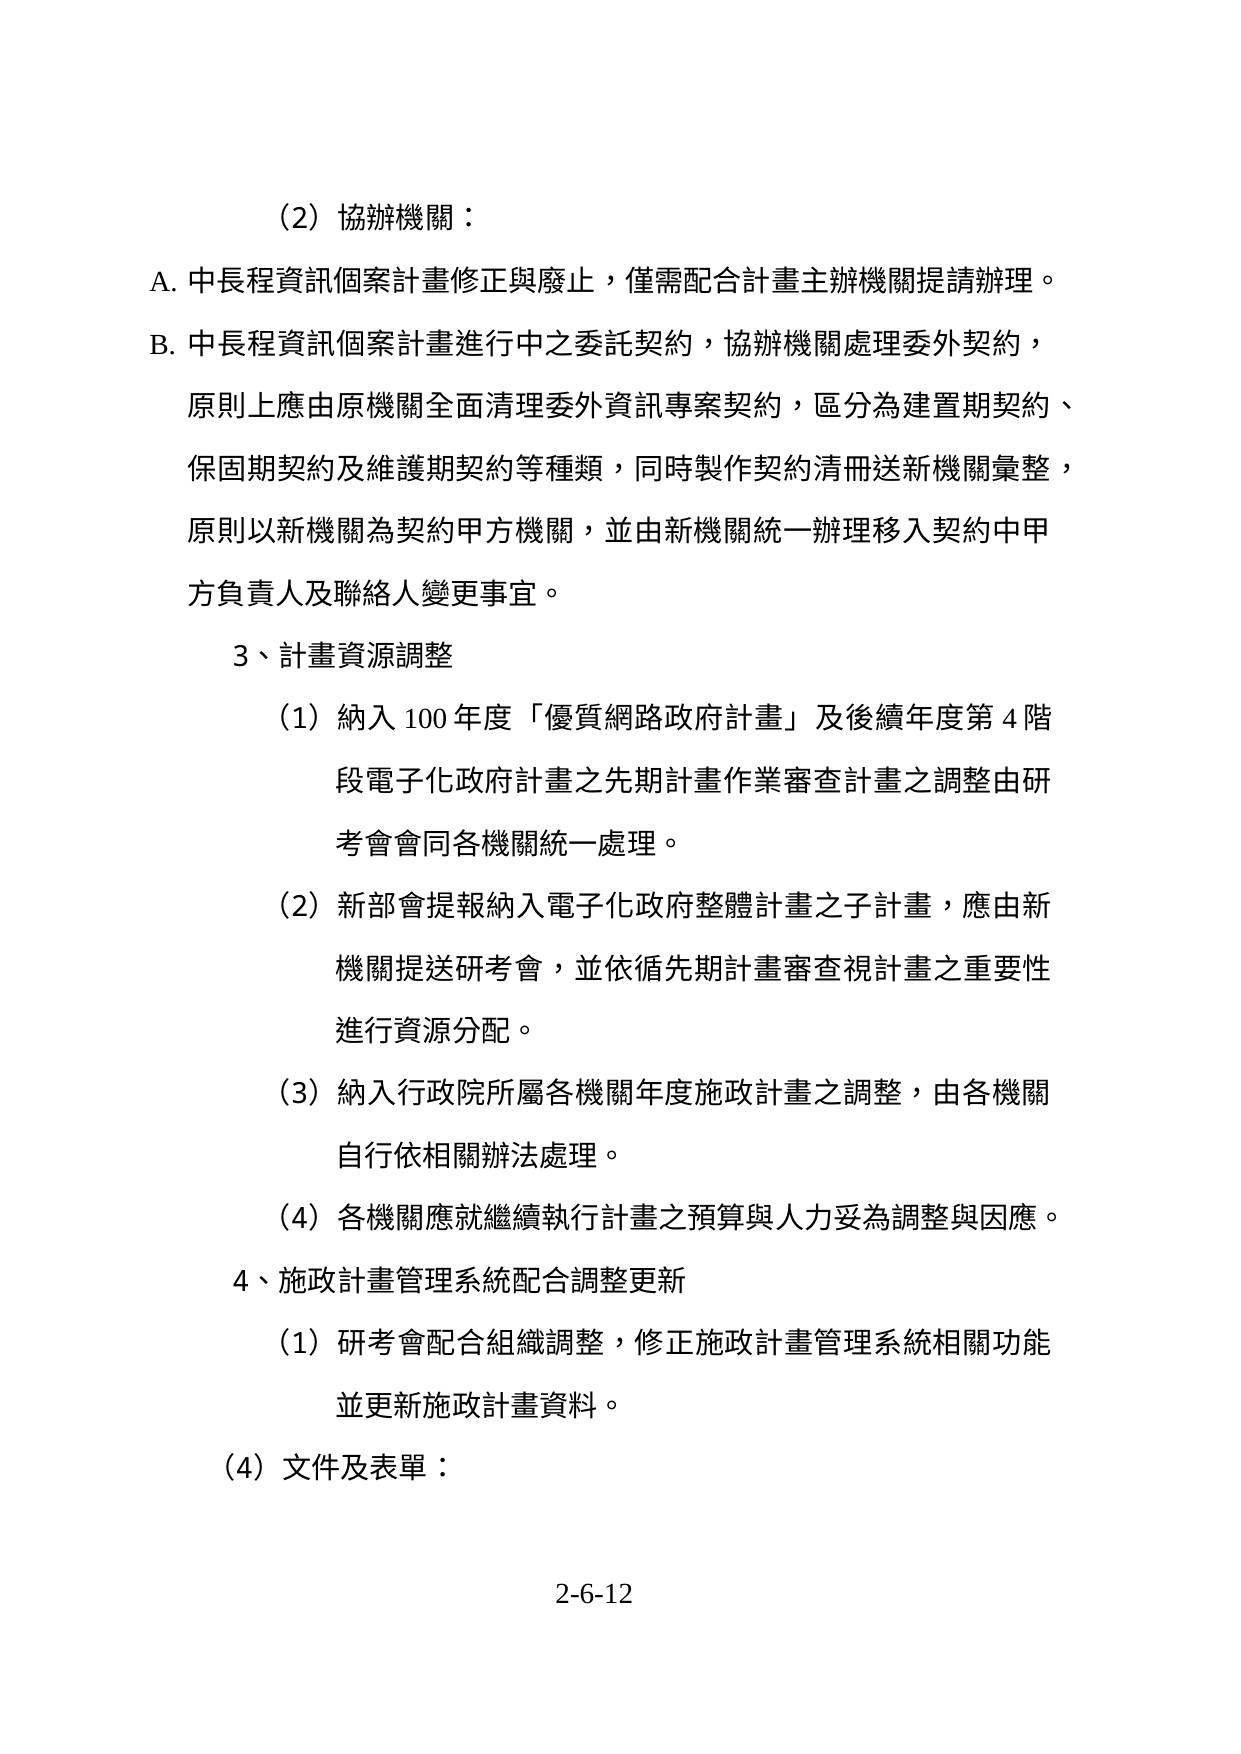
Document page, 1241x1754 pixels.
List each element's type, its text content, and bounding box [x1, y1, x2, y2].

list 納入100年度「優質網路政府計畫」及後續年度第4階段電子化政府計畫之先期計畫作業審查計畫之調整由研考會會同各機關統一處理。 [261, 675, 1053, 862]
list 中長程資訊個案計畫修正與廢止，僅需配合計畫主辦機關提請辦理。 [149, 237, 1053, 300]
list 研考會配合組織調整，修正施政計畫管理系統相關功能並更新施政計畫資料。 [261, 1300, 1053, 1425]
list 新部會提報納入電子化政府整體計畫之子計畫，應由新機關提送研考會，並依循先期計畫審查視計畫之重要性進行資源分配。 [261, 862, 1053, 1050]
list 協辦機關： [261, 175, 1053, 237]
list 各機關應就繼續執行計畫之預算與人力妥為調整與因應。 [261, 1175, 1053, 1237]
list 文件及表單： [206, 1425, 1053, 1487]
list 納入行政院所屬各機關年度施政計畫之調整，由各機關自行依相關辦法處理。 [261, 1050, 1053, 1175]
list 施政計畫管理系統配合調整更新 [232, 1237, 1053, 1300]
list 中長程資訊個案計畫進行中之委託契約，協辦機關處理委外契約，原則上應由原機關全面清理委外資訊專案契約，區分為建置期契約、保固期契約及維護期契約等種類，同時製作契約清冊送新機關彙整，原則以新機關為契約甲方機關，並由新機關統一辦理移入契約中甲方負責人及聯絡人變更事宜。 [149, 300, 1053, 612]
list 計畫資源調整 [232, 612, 1053, 675]
